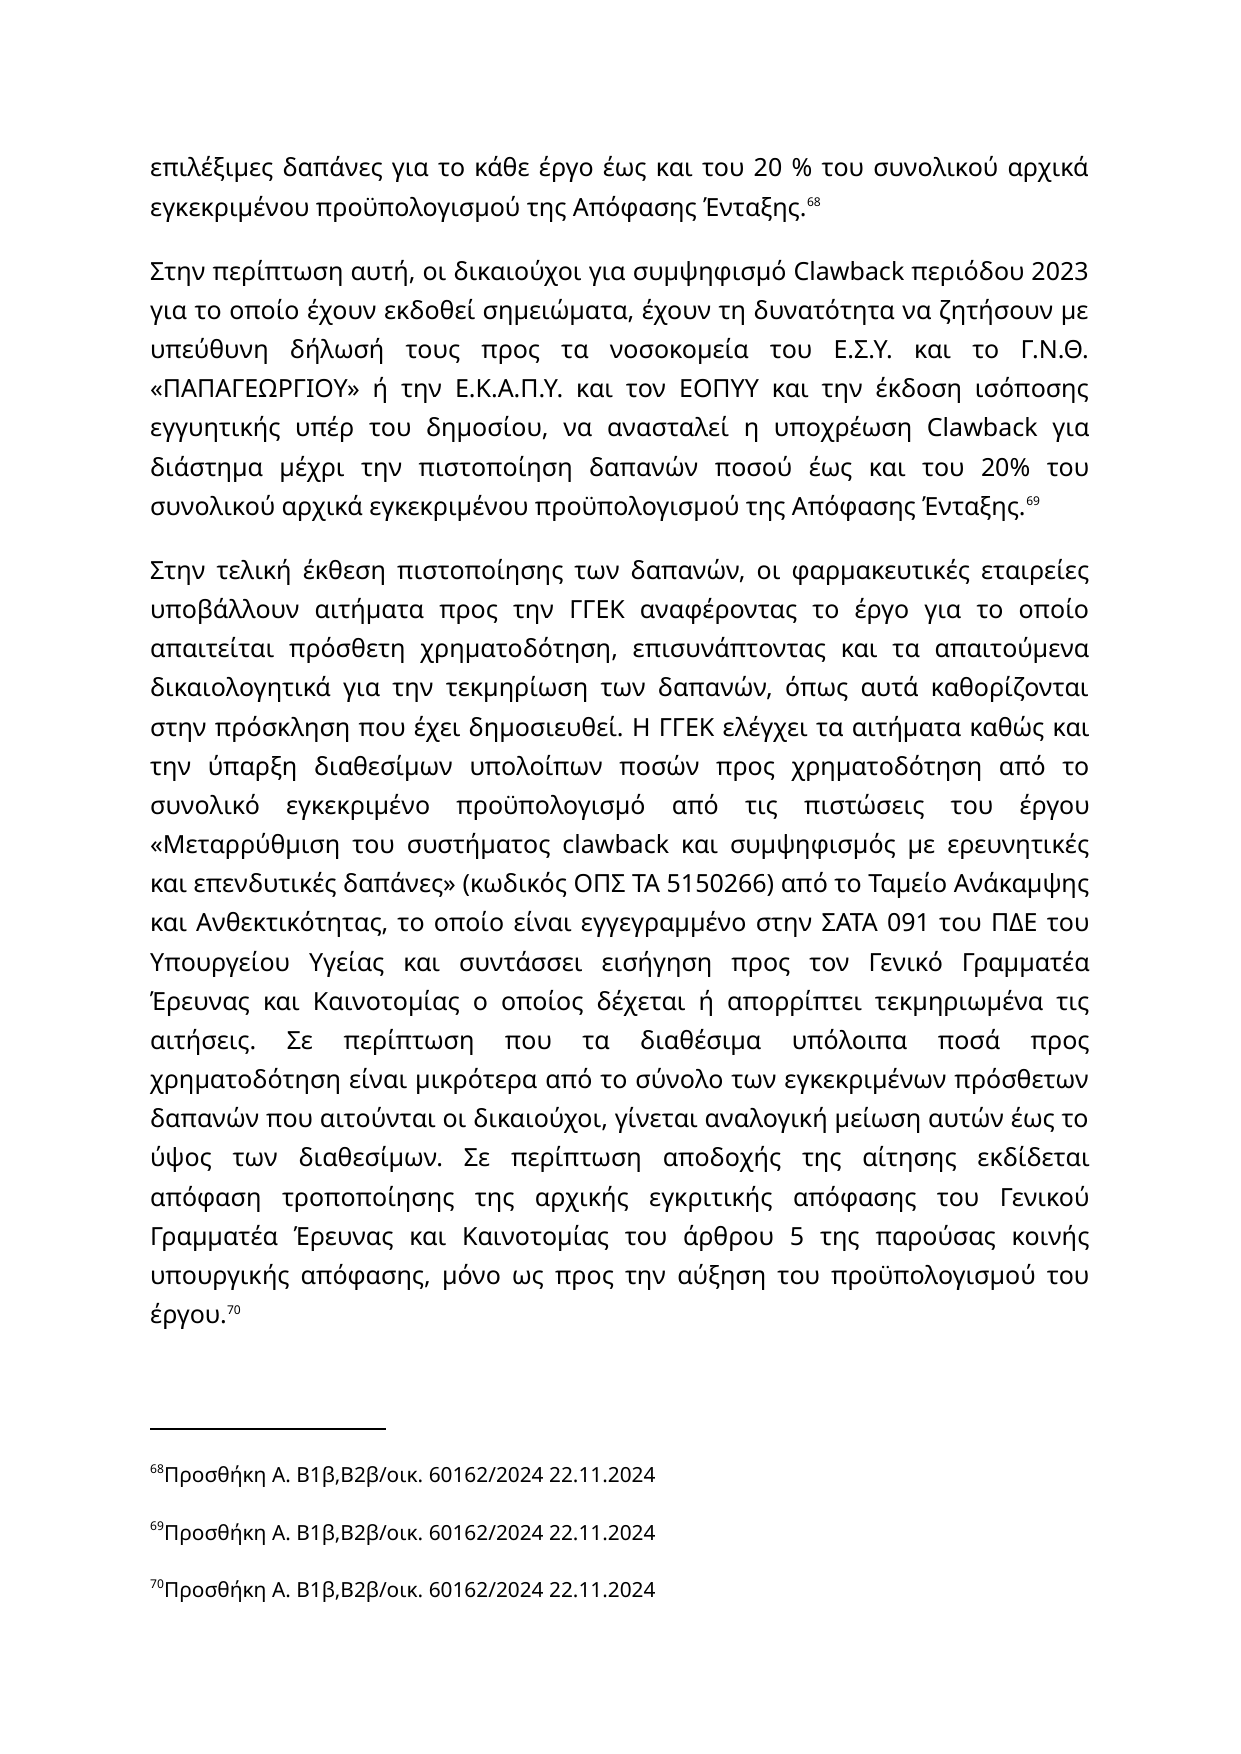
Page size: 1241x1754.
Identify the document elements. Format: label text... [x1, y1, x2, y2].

text Προσθήκη A. Β1β,Β2β/οικ. 60162/2024 22.11.2024 [150, 1576, 1090, 1604]
text Προσθήκη A. Β1β,Β2β/οικ. 60162/2024 22.11.2024 [150, 1518, 1090, 1546]
text επιλέξιμες δαπάνες για το κάθε έργο έως και του 20 % του συνολικού αρχικά εγκεκριμένου προϋπολογισμού της Απόφασης Ένταξης. [150, 150, 1090, 223]
text Προσθήκη A. Β1β,Β2β/οικ. 60162/2024 22.11.2024 [150, 1460, 1090, 1489]
text Στην περίπτωση αυτή, οι δικαιούχοι για συμψηφισμό Clawback περιόδου 2023 για το οποίο έχουν εκδοθεί σημειώματα, έχουν τη δυνατότητα να ζητήσουν με υπεύθυνη δήλωσή τους προς τα νοσοκομεία του Ε.Σ.Υ. και το Γ.Ν.Θ. «ΠΑΠΑΓΕΩΡΓΙΟΥ» ή την Ε.Κ.Α.Π.Υ. και τον ΕΟΠYΥ και την έκδοση ισόποσης εγγυητικής υπέρ του δημοσίου, να ανασταλεί η υποχρέωση Clawback για διάστημα μέχρι την πιστοποίηση δαπανών ποσού έως και του 20% του συνολικού αρχικά εγκεκριμένου προϋπολογισμού της Απόφασης Ένταξης. [150, 253, 1090, 522]
text Στην τελική έκθεση πιστοποίησης των δαπανών, οι φαρμακευτικές εταιρείες υποβάλλουν αιτήματα προς την ΓΓΕΚ αναφέροντας το έργο για το οποίο απαιτείται πρόσθετη χρηματοδότηση, επισυνάπτοντας και τα απαιτούμενα δικαιολογητικά για την τεκμηρίωση των δαπανών, όπως αυτά καθορίζονται στην πρόσκληση που έχει δημοσιευθεί. Η ΓΓΕΚ ελέγχει τα αιτήματα καθώς και την ύπαρξη διαθεσίμων υπολοίπων ποσών προς χρηματοδότηση από το συνολικό εγκεκριμένο προϋπολογισμό από τις πιστώσεις του έργου «Μεταρρύθμιση του συστήματος clawback και συμψηφισμός με ερευνητικές και επενδυτικές δαπάνες» (κωδικός ΟΠΣ ΤΑ 5150266) από το Ταμείο Ανάκαμψης και Ανθεκτικότητας, το οποίο είναι εγγεγραμμένο στην ΣΑΤΑ 091 του ΠΔΕ του Υπουργείου Υγείας και συντάσσει εισήγηση προς τον Γενικό Γραμματέα Έρευνας και Καινοτομίας ο οποίος δέχεται ή απορρίπτει τεκμηριωμένα τις αιτήσεις. Σε περίπτωση που τα διαθέσιμα υπόλοιπα ποσά προς χρηματοδότηση είναι μικρότερα από το σύνολο των εγκεκριμένων πρόσθετων δαπανών που αιτούνται οι δικαιούχοι, γίνεται αναλογική μείωση αυτών έως το ύψος των διαθεσίμων. Σε περίπτωση αποδοχής της αίτησης εκδίδεται απόφαση τροποποίησης της αρχικής εγκριτικής απόφασης του Γενικού Γραμματέα Έρευνας και Καινοτομίας του άρθρου 5 της παρούσας κοινής υπουργικής απόφασης, μόνο ως προς την αύξηση του προϋπολογισμού του έργου. [150, 552, 1090, 1331]
